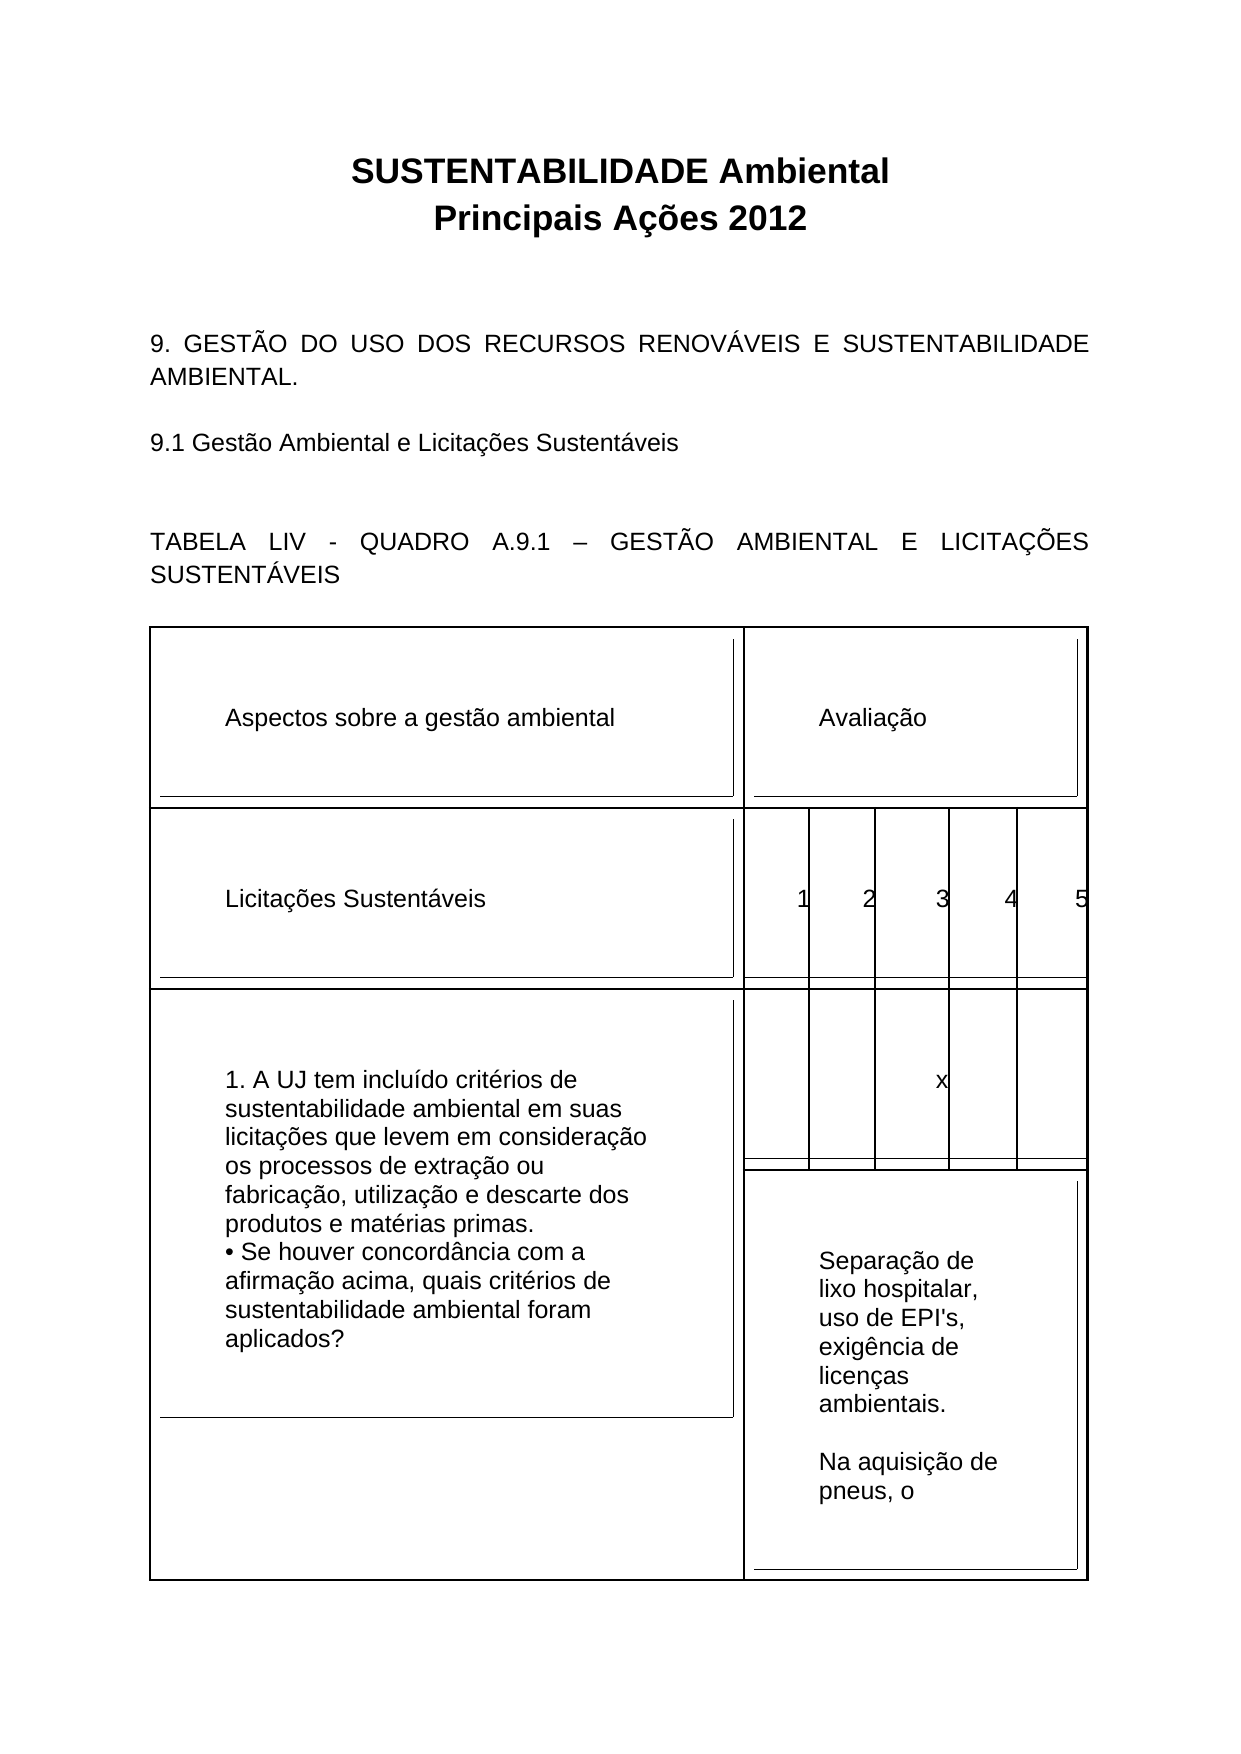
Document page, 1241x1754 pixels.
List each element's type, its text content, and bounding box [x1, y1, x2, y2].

text 9.1 Gestão Ambiental e Licitações Sustentáveis [150, 428, 1091, 457]
table_cell 3 [876, 809, 948, 977]
table_cell x [876, 990, 948, 1158]
table_cell [810, 990, 874, 1158]
table_cell Separação de lixo hospitalar, uso de EPI's, exigência de licenças ambientais. Na aquisição de pneus, o [745, 1171, 1086, 1579]
table_cell Licitações Sustentáveis [151, 809, 743, 988]
table_header Aspectos sobre a gestão ambiental [151, 628, 743, 807]
table_cell 1 [745, 809, 808, 977]
table_cell [1018, 990, 1086, 1158]
table_cell [876, 978, 948, 988]
table_cell [810, 1159, 874, 1168]
table_cell 2 [810, 809, 874, 977]
table_cell [1018, 978, 1086, 988]
table_header Avaliação [745, 628, 1086, 807]
table_cell 4 [950, 809, 1016, 977]
table_cell [745, 990, 808, 1158]
text SUSTENTABILIDADE Ambiental [150, 150, 1091, 191]
table_cell [1018, 1159, 1086, 1168]
text Principais Ações 2012 [150, 197, 1091, 237]
table_cell [950, 990, 1016, 1158]
text TABELA LIV - QUADRO A.9.1 – GESTÃO AMBIENTAL E LICITAÇÕES SUSTENTÁVEIS [150, 527, 1091, 589]
table_cell [876, 1159, 948, 1168]
table_cell [950, 1159, 1016, 1168]
table_cell [950, 978, 1016, 988]
text 9. GESTÃO DO USO DOS RECURSOS RENOVÁVEIS E SUSTENTABILIDADE AMBIENTAL. [150, 329, 1091, 391]
table_cell 5 [1018, 809, 1086, 977]
table_cell [745, 978, 808, 988]
table_cell 1. A UJ tem incluído critérios de sustentabilidade ambiental em suas licitações que levem em consideração os processos de extração ou fabricação, utilização e descarte dos produtos e matérias primas. • Se houver concordância com a afirmação acima, quais critérios de sustentabilidade ambiental foram aplicados? [151, 990, 743, 1579]
table_cell [745, 1159, 808, 1168]
table_cell [810, 978, 874, 988]
